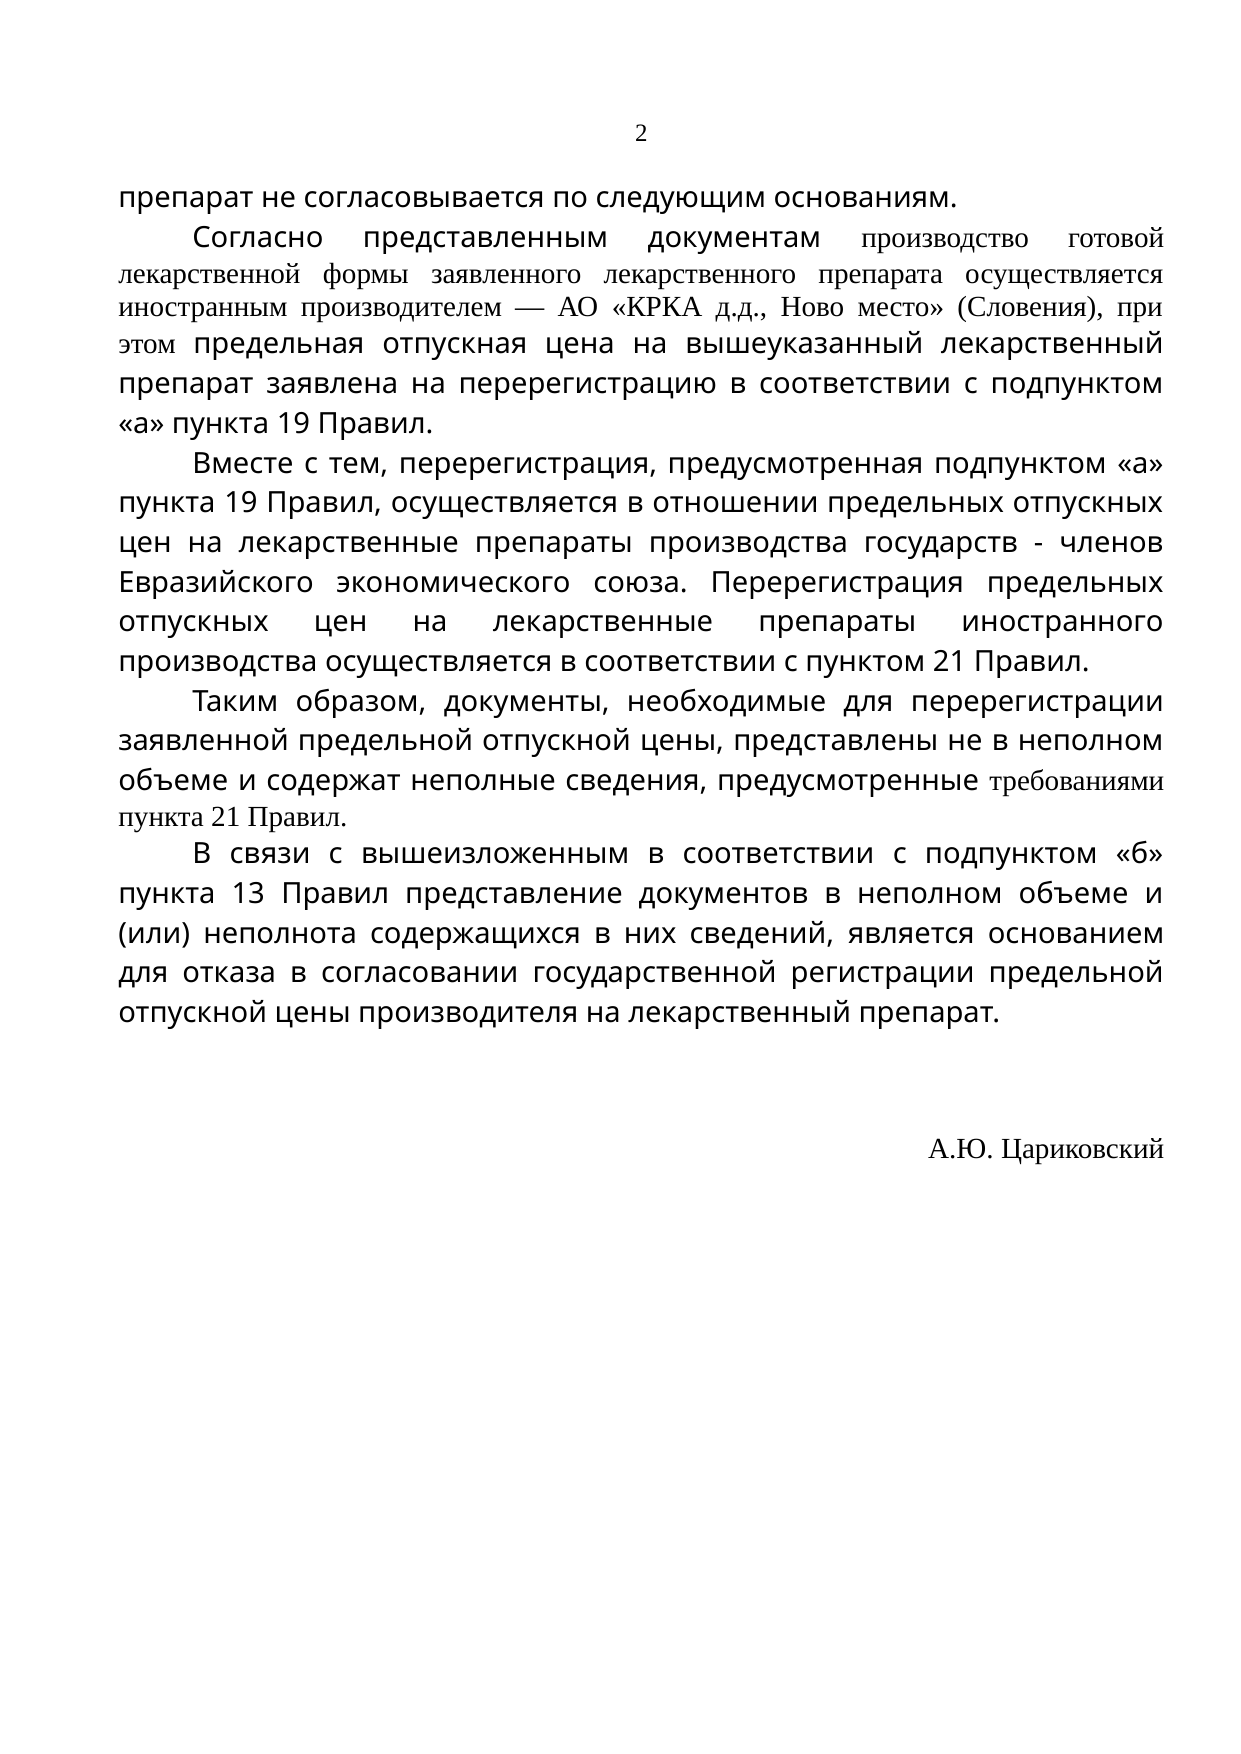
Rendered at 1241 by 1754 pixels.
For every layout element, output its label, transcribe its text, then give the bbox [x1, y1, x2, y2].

text Таким образом, документы, необходимые для перерегистрации заявленной предельной отпускной цены, представлены не в неполном объеме и содержат неполные сведения, предусмотренные требованиями пункта 21 Правил. [118, 680, 1164, 833]
text препарат не согласовывается по следующим основаниям. [118, 176, 1164, 216]
text Согласно представленным документам производство готовой лекарственной формы заявленного лекарственного препарата осуществляется иностранным производителем — АО «КРКА д.д., Ново место» (Словения), при этом предельная отпускная цена на вышеуказанный лекарственный препарат заявлена на перерегистрацию в соответствии с подпунктом «а» пункта 19 Правил. [118, 216, 1164, 442]
text А.Ю. Цариковский [118, 1132, 1164, 1165]
text Вместе с тем, перерегистрация, предусмотренная подпунктом «а» пункта 19 Правил, осуществляется в отношении предельных отпускных цен на лекарственные препараты производства государств - членов Евразийского экономического союза. Перерегистрация предельных отпускных цен на лекарственные препараты иностранного производства осуществляется в соответствии с пунктом 21 Правил. [118, 442, 1164, 680]
